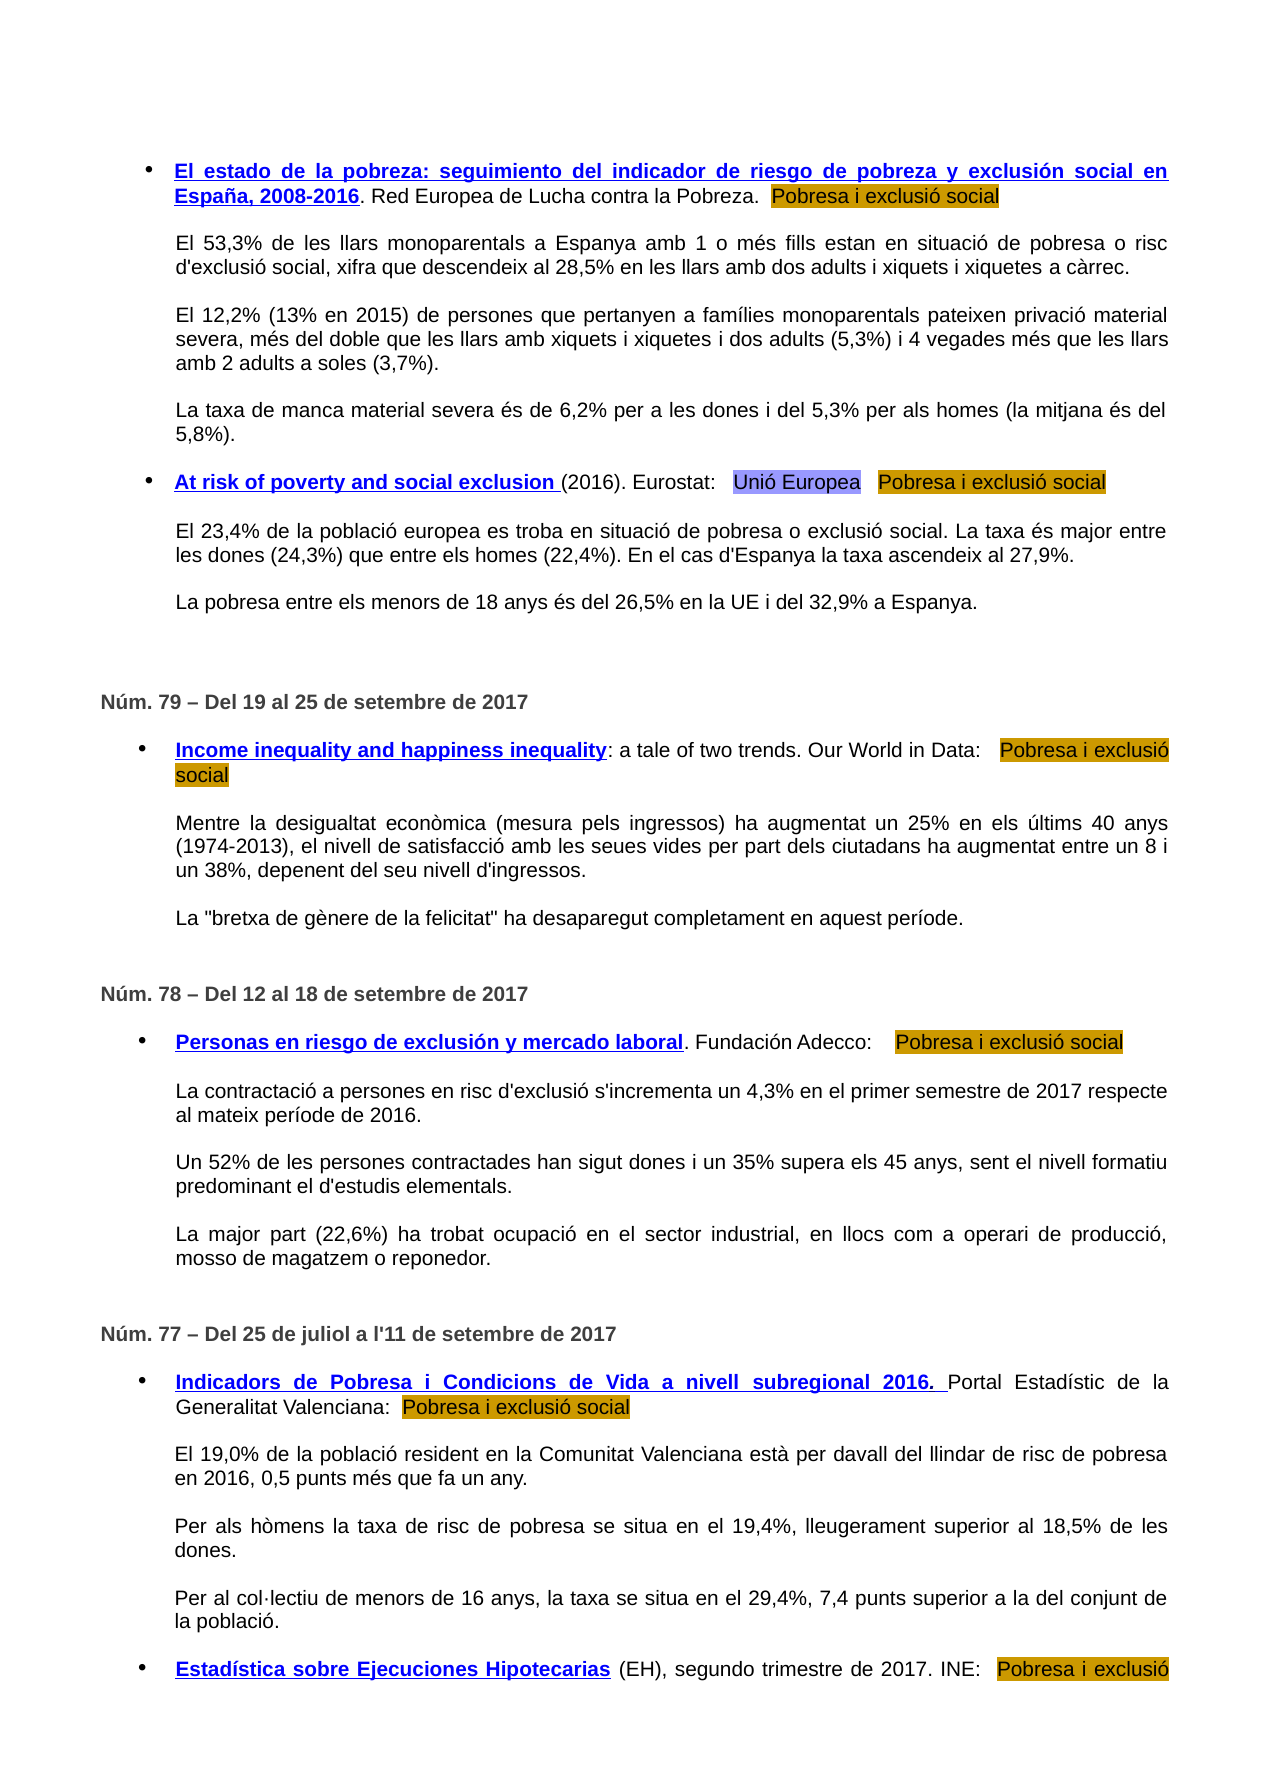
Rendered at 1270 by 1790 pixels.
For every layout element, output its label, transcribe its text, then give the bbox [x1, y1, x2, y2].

text La major part (22,6%) ha trobat ocupació en el sector industrial, en llocs com a operari de producció, mosso de magatzem o reponedor. [175, 1222, 1169, 1269]
text La contractació a persones en risc d'exclusió s'incrementa un 4,3% en el primer semestre de 2017 respecte al mateix període de 2016. [175, 1078, 1169, 1126]
text Núm. 77 – Del 25 de juliol a l'11 de setembre de 2017 [100, 1322, 1169, 1346]
text La "bretxa de gènere de la felicitat" ha desaparegut completament en aquest període. [175, 906, 1169, 930]
text El 19,0% de la població resident en la Comunitat Valenciana està per davall del llindar de risc de pobresa en 2016, 0,5 punts més que fa un any. [174, 1442, 1169, 1490]
text La taxa de manca material severa és de 6,2% per a les dones i del 5,3% per als homes (la mitjana és del 5,8%). [175, 398, 1169, 446]
text Núm. 79 – Del 19 al 25 de setembre de 2017 [100, 690, 1169, 714]
list At risk of poverty and social exclusion (2016). Eurostat: Unió Europea Pobresa i exclusió social [144, 470, 1169, 495]
text Per als hòmens la taxa de risc de pobresa se situa en el 19,4%, lleugerament superior al 18,5% de les dones. [174, 1514, 1169, 1562]
subtitle El estado de la pobreza: seguimiento del indicador de riesgo de pobreza y exclusión social en España, 2008-2016. Red Europea de Lucha contra la Pobreza. Pobresa i exclusió social [144, 159, 1169, 208]
text La pobresa entre els menors de 18 anys és del 26,5% en la UE i del 32,9% a Espanya. [175, 590, 1169, 614]
list Estadística sobre Ejecuciones Hipotecarias (EH), segundo trimestre de 2017. INE: Pobresa i exclusió [138, 1657, 1169, 1682]
list Income inequality and happiness inequality: a tale of two trends. Our World in Data: Pobresa i exclusió social [138, 738, 1169, 787]
text Per al col·lectiu de menors de 16 anys, la taxa se situa en el 29,4%, 7,4 punts superior a la del conjunt de la població. [174, 1585, 1169, 1633]
text Núm. 78 – Del 12 al 18 de setembre de 2017 [100, 982, 1169, 1006]
subtitle El 53,3% de les llars monoparentals a Espanya amb 1 o més fills estan en situació de pobresa o risc d'exclusió social, xifra que descendeix al 28,5% en les llars amb dos adults i xiquets i xiquetes a càrrec. [175, 231, 1169, 279]
text Mentre la desigualtat econòmica (mesura pels ingressos) ha augmentat un 25% en els últims 40 anys (1974-2013), el nivell de satisfacció amb les seues vides per part dels ciutadans ha augmentat entre un 8 i un 38%, depenent del seu nivell d'ingressos. [175, 810, 1169, 882]
text El 12,2% (13% en 2015) de persones que pertanyen a famílies monoparentals pateixen privació material severa, més del doble que les llars amb xiquets i xiquetes i dos adults (5,3%) i 4 vegades més que les llars amb 2 adults a soles (3,7%). [175, 303, 1169, 375]
list Personas en riesgo de exclusión y mercado laboral. Fundación Adecco: Pobresa i exclusió social [138, 1030, 1169, 1055]
text Un 52% de les persones contractades han sigut dones i un 35% supera els 45 anys, sent el nivell formatiu predominant el d'estudis elementals. [175, 1150, 1169, 1198]
subtitle Indicadors de Pobresa i Condicions de Vida a nivell subregional 2016. Portal Estadístic de la Generalitat Valenciana: Pobresa i exclusió social [138, 1370, 1169, 1419]
text El 23,4% de la població europea es troba en situació de pobresa o exclusió social. La taxa és major entre les dones (24,3%) que entre els homes (22,4%). En el cas d'Espanya la taxa ascendeix al 27,9%. [175, 518, 1169, 566]
